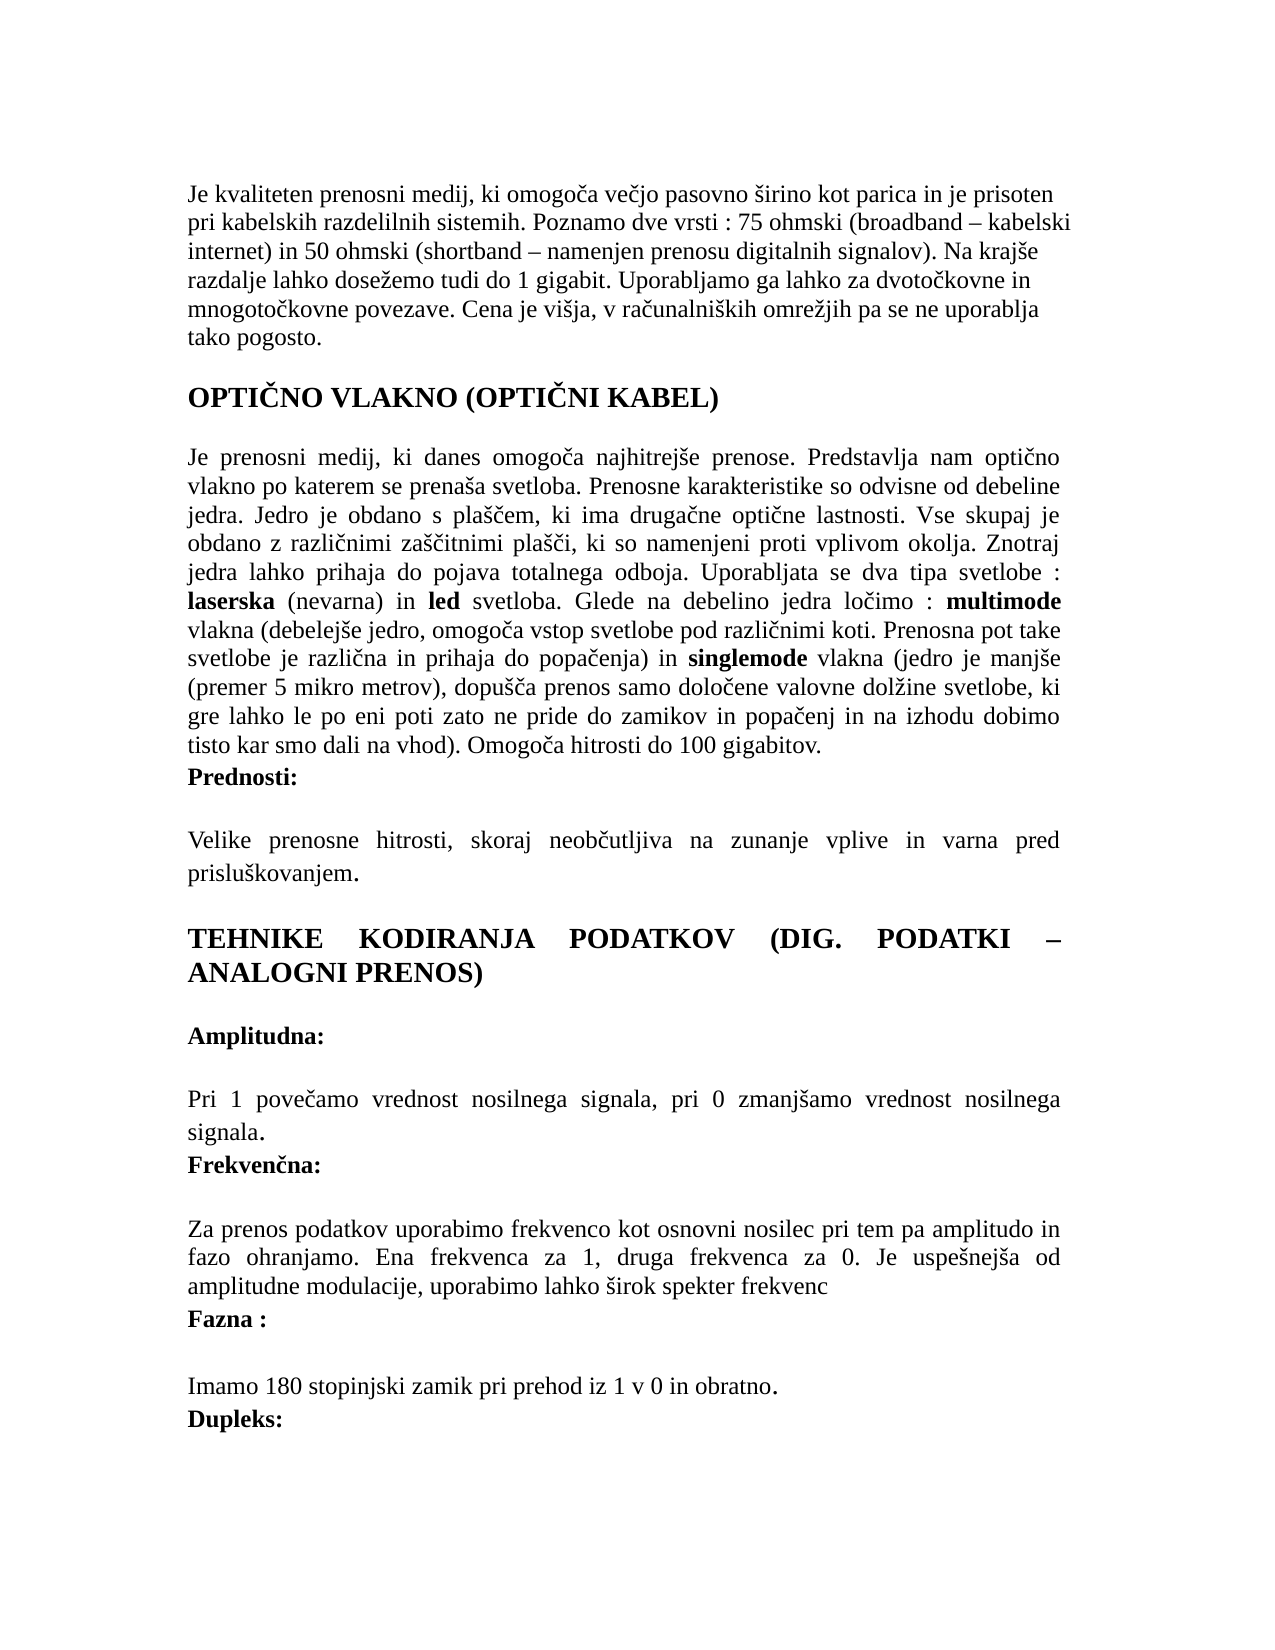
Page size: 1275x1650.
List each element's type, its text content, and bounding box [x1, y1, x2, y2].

text Dupleks: [187, 1401, 1061, 1434]
text Za prenos podatkov uporabimo frekvenco kot osnovni nosilec pri tem pa amplitudo in fazo ohranjamo. Ena frekvenca za 1, druga frekvenca za 0. Je uspešnejša od amplitudne modulacije, uporabimo lahko širok spekter frekvenc [187, 1214, 1061, 1300]
text Pri 1 povečamo vrednost nosilnega signala, pri 0 zmanjšamo vrednost nosilnega signala. [187, 1084, 1061, 1147]
text TEHNIKE KODIRANJA PODATKOV (DIG. PODATKI – ANALOGNI PRENOS) [187, 921, 1061, 988]
text Fazna : [187, 1300, 1061, 1333]
text Amplitudna: [187, 1017, 1061, 1051]
text Velike prenosne hitrosti, skoraj neobčutljiva na zunanje vplive in varna pred prisluškovanjem. [187, 826, 1061, 888]
text Imamo 180 stopinjski zamik pri prehod iz 1 v 0 in obratno. [187, 1367, 1061, 1401]
text OPTIČNO VLAKNO (OPTIČNI KABEL) [187, 380, 1061, 413]
text Je prenosni medij, ki danes omogoča najhitrejše prenose. Predstavlja nam optično vlakno po katerem se prenaša svetloba. Prenosne karakteristike so odvisne od debeline jedra. Jedro je obdano s plaščem, ki ima drugačne optične lastnosti. Vse skupaj je obdano z različnimi zaščitnimi plašči, ki so namenjeni proti vplivom okolja. Znotraj jedra lahko prihaja do pojava totalnega odboja. Uporabljata se dva tipa svetlobe : laserska (nevarna) in led svetloba. Glede na debelino jedra ločimo : multimode vlakna (debelejše jedro, omogoča vstop svetlobe pod različnimi koti. Prenosna pot take svetlobe je različna in prihaja do popačenja) in singlemode vlakna (jedro je manjše (premer 5 mikro metrov), dopušča prenos samo določene valovne dolžine svetlobe, ki gre lahko le po eni poti zato ne pride do zamikov in popačenj in na izhodu dobimo tisto kar smo dali na vhod). Omogoča hitrosti do 100 gigabitov. [187, 442, 1061, 758]
text Prednosti: [187, 758, 1061, 792]
text Frekvenčna: [187, 1147, 1061, 1180]
text Je kvaliteten prenosni medij, ki omogoča večjo pasovno širino kot parica in je prisoten pri kabelskih razdelilnih sistemih. Poznamo dve vrsti : 75 ohmski (broadband – kabelski internet) in 50 ohmski (shortband – namenjen prenosu digitalnih signalov). Na krajše razdalje lahko dosežemo tudi do 1 gigabit. Uporabljamo ga lahko za dvotočkovne in mnogotočkovne povezave. Cena je višja, v računalniških omrežjih pa se ne uporablja tako pogosto. [187, 179, 1080, 351]
